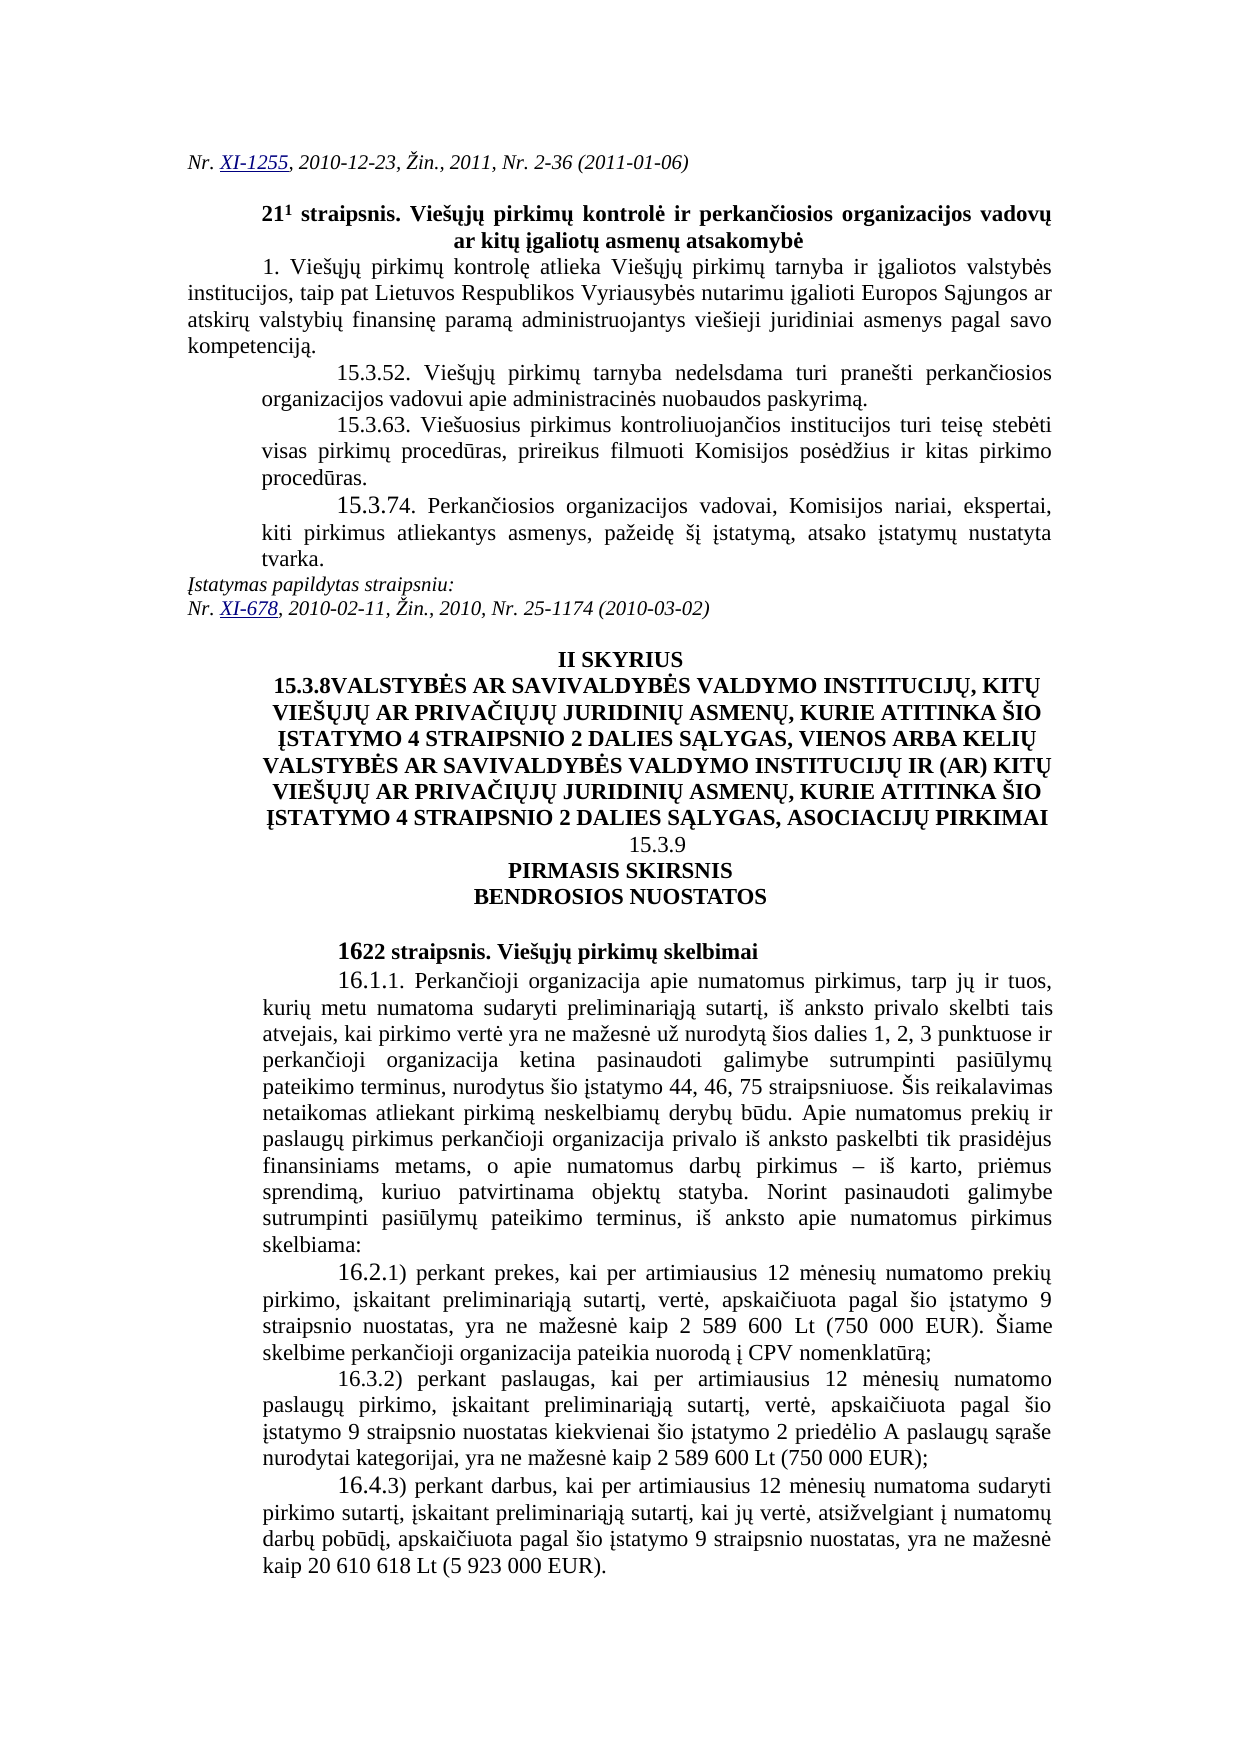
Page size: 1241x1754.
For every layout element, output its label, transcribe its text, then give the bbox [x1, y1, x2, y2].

subtitle 2. Viešųjų pirkimų tarnyba nedelsdama turi pranešti perkančiosios organizacijos vadovui apie administracinės nuobaudos paskyrimą. [187, 358, 1053, 411]
subtitle 2) perkant paslaugas, kai per artimiausius 12 mėnesių numatomo paslaugų pirkimo, įskaitant preliminariąją sutartį, vertė, apskaičiuota pagal šio įstatymo 9 straipsnio nuostatas kiekvienai šio įstatymo 2 priedėlio A paslaugų sąraše nurodytai kategorijai, yra ne mažesnė kaip 2 589 600 Lt (750 000 EUR); [187, 1365, 1053, 1470]
text Nr. XI-1255, 2010-12-23, Žin., 2011, Nr. 2-36 (2011-01-06) [187, 150, 1053, 174]
subtitle 3) perkant darbus, kai per artimiausius 12 mėnesių numatoma sudaryti pirkimo sutartį, įskaitant preliminariąją sutartį, kai jų vertė, atsižvelgiant į numatomų darbų pobūdį, apskaičiuota pagal šio įstatymo 9 straipsnio nuostatas, yra ne mažesnė kaip 20 610 618 Lt (5 923 000 EUR). [187, 1470, 1053, 1578]
subtitle 4. Perkančiosios organizacijos vadovai, Komisijos nariai, ekspertai, kiti pirkimus atliekantys asmenys, pažeidę šį įstatymą, atsako įstatymų nustatyta tvarka. [187, 490, 1053, 572]
subtitle 1. Perkančioji organizacija apie numatomus pirkimus, tarp jų ir tuos, kurių metu numatoma sudaryti preliminariąją sutartį, iš anksto privalo skelbti tais atvejais, kai pirkimo vertė yra ne mažesnė už nurodytą šios dalies 1, 2, 3 punktuose ir perkančioji organizacija ketina pasinaudoti galimybe sutrumpinti pasiūlymų pateikimo terminus, nurodytus šio įstatymo 44, 46, 75 straipsniuose. Šis reikalavimas netaikomas atliekant pirkimą neskelbiamų derybų būdu. Apie numatomus prekių ir paslaugų pirkimus perkančioji organizacija privalo iš anksto paskelbti tik prasidėjus finansiniams metams, o apie numatomus darbų pirkimus – iš karto, priėmus sprendimą, kuriuo patvirtinama objektų statyba. Norint pasinaudoti galimybe sutrumpinti pasiūlymų pateikimo terminus, iš anksto apie numatomus pirkimus skelbiama: [187, 965, 1053, 1257]
text 211 straipsnis. Viešųjų pirkimų kontrolė ir perkančiosios organizacijos vadovų ar kitų įgaliotų asmenų atsakomybė [261, 200, 1053, 253]
subtitle VALSTYBĖS AR SAVIVALDYBės VALDYMO INSTITUCIJŲ, KITŲ VIEŠŲJŲ AR PRIVAČIŲJŲ JURIDINIŲ ASMENŲ, kurie atitinka šio įstatymo 4 straipsnio 2 dalies sąlygas, VIENOS ARBA KELIŲ VALSTYBĖS AR SAVIVALDYBĖS VALDYMO INSTITUCIJŲ IR (AR) KITŲ VIEŠŲJŲ AR PRIVAČIŲJŲ JURIDINIŲ ASMENŲ, kurie atitinka šio įstatymo 4 straipsnio 2 dalies sąlygas, ASOCIACIJŲ PIRKIMAI [187, 673, 1053, 831]
subtitle 1) perkant prekes, kai per artimiausius 12 mėnesių numatomo prekių pirkimo, įskaitant preliminariąją sutartį, vertė, apskaičiuota pagal šio įstatymo 9 straipsnio nuostatas, yra ne mažesnė kaip 2 589 600 Lt (750 000 EUR). Šiame skelbime perkančioji organizacija pateikia nuorodą į CPV nomenklatūrą; [187, 1257, 1053, 1365]
subtitle 3. Viešuosius pirkimus kontroliuojančios institucijos turi teisę stebėti visas pirkimų procedūras, prireikus filmuoti Komisijos posėdžius ir kitas pirkimo procedūras. [187, 411, 1053, 490]
text Nr. XI-678, 2010-02-11, Žin., 2010, Nr. 25-1174 (2010-03-02) [187, 596, 1053, 620]
subtitle PIRMASIS SKIRSNIS [187, 857, 1053, 883]
text Įstatymas papildytas straipsniu: [187, 572, 1053, 596]
subtitle 22 straipsnis. Viešųjų pirkimų skelbimai [187, 936, 1053, 965]
text II SKYRIUS [187, 646, 1053, 673]
text 1. Viešųjų pirkimų kontrolę atlieka Viešųjų pirkimų tarnyba ir įgaliotos valstybės institucijos, taip pat Lietuvos Respublikos Vyriausybės nutarimu įgalioti Europos Sąjungos ar atskirų valstybių finansinę paramą administruojantys viešieji juridiniai asmenys pagal savo kompetenciją. [187, 253, 1053, 358]
subtitle BENDROSIOS NUOSTATOS [187, 883, 1053, 910]
